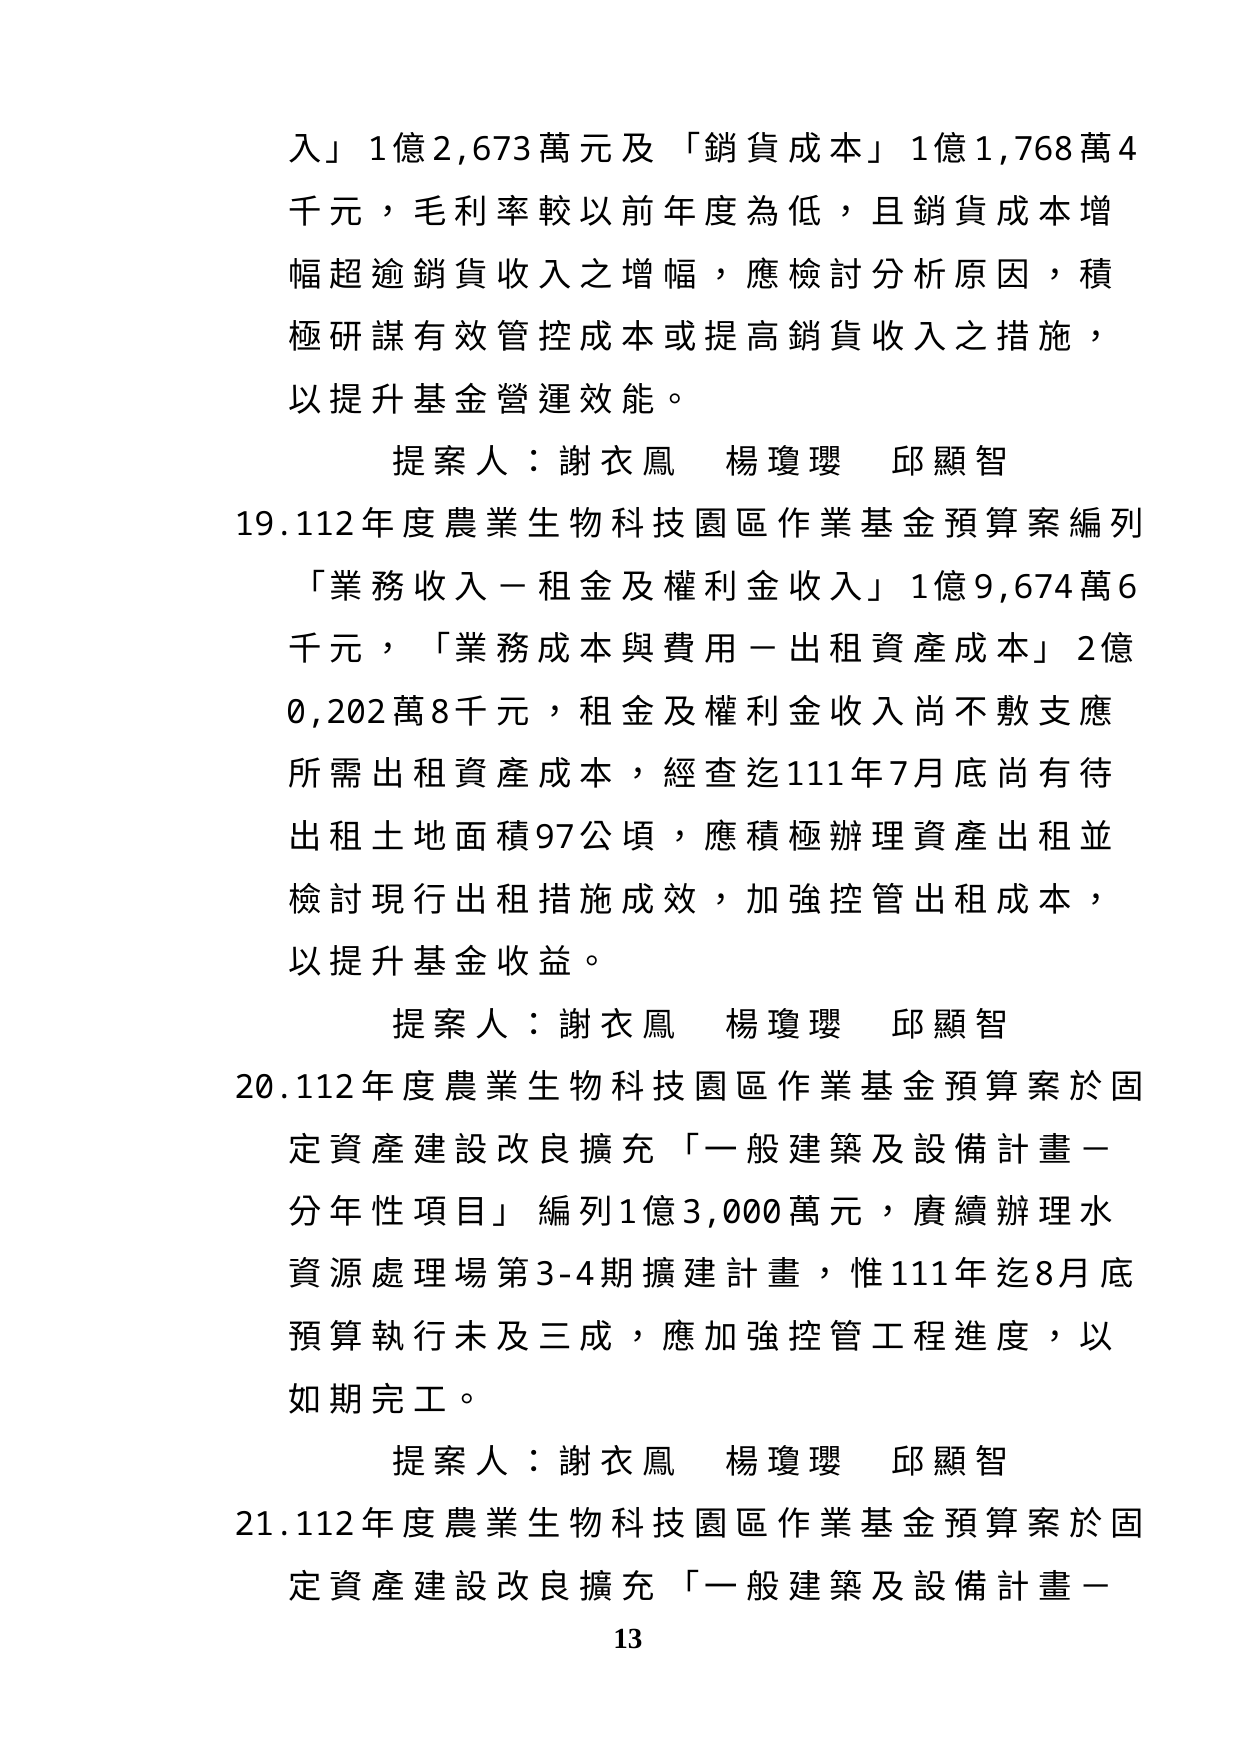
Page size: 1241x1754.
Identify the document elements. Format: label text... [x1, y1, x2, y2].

text 19.112年度農業生物科技園區作業基金預算案編列「業務收入－租金及權利金收入」1億9,674萬6千元，「業務成本與費用－出租資產成本」2億0,202萬8千元，租金及權利金收入尚不敷支應所需出租資產成本，經查迄111年7月底尚有待出租土地面積97公頃，應積極辦理資產出租並檢討現行出租措施成效，加強控管出租成本，以提升基金收益。 [224, 480, 1148, 980]
text 20.112年度農業生物科技園區作業基金預算案於固定資產建設改良擴充「一般建築及設備計畫－分年性項目」編列1億3,000萬元，賡續辦理水資源處理場第3-4期擴建計畫，惟111年迄8月底預算執行未及三成，應加強控管工程進度，以如期完工。 [224, 1042, 1148, 1417]
text 入」1億2,673萬元及「銷貨成本」1億1,768萬4千元，毛利率較以前年度為低，且銷貨成本增幅超逾銷貨收入之增幅，應檢討分析原因，積極研謀有效管控成本或提高銷貨收入之措施，以提升基金營運效能。 [224, 105, 1148, 417]
text 提案人：謝衣鳯 楊瓊瓔 邱顯智 [384, 980, 1044, 1042]
text 21.112年度農業生物科技園區作業基金預算案於固定資產建設改良擴充「一般建築及設備計畫－ [224, 1480, 1148, 1605]
text 提案人：謝衣鳯 楊瓊瓔 邱顯智 [384, 1417, 1044, 1480]
text 提案人：謝衣鳯 楊瓊瓔 邱顯智 [384, 417, 1044, 480]
